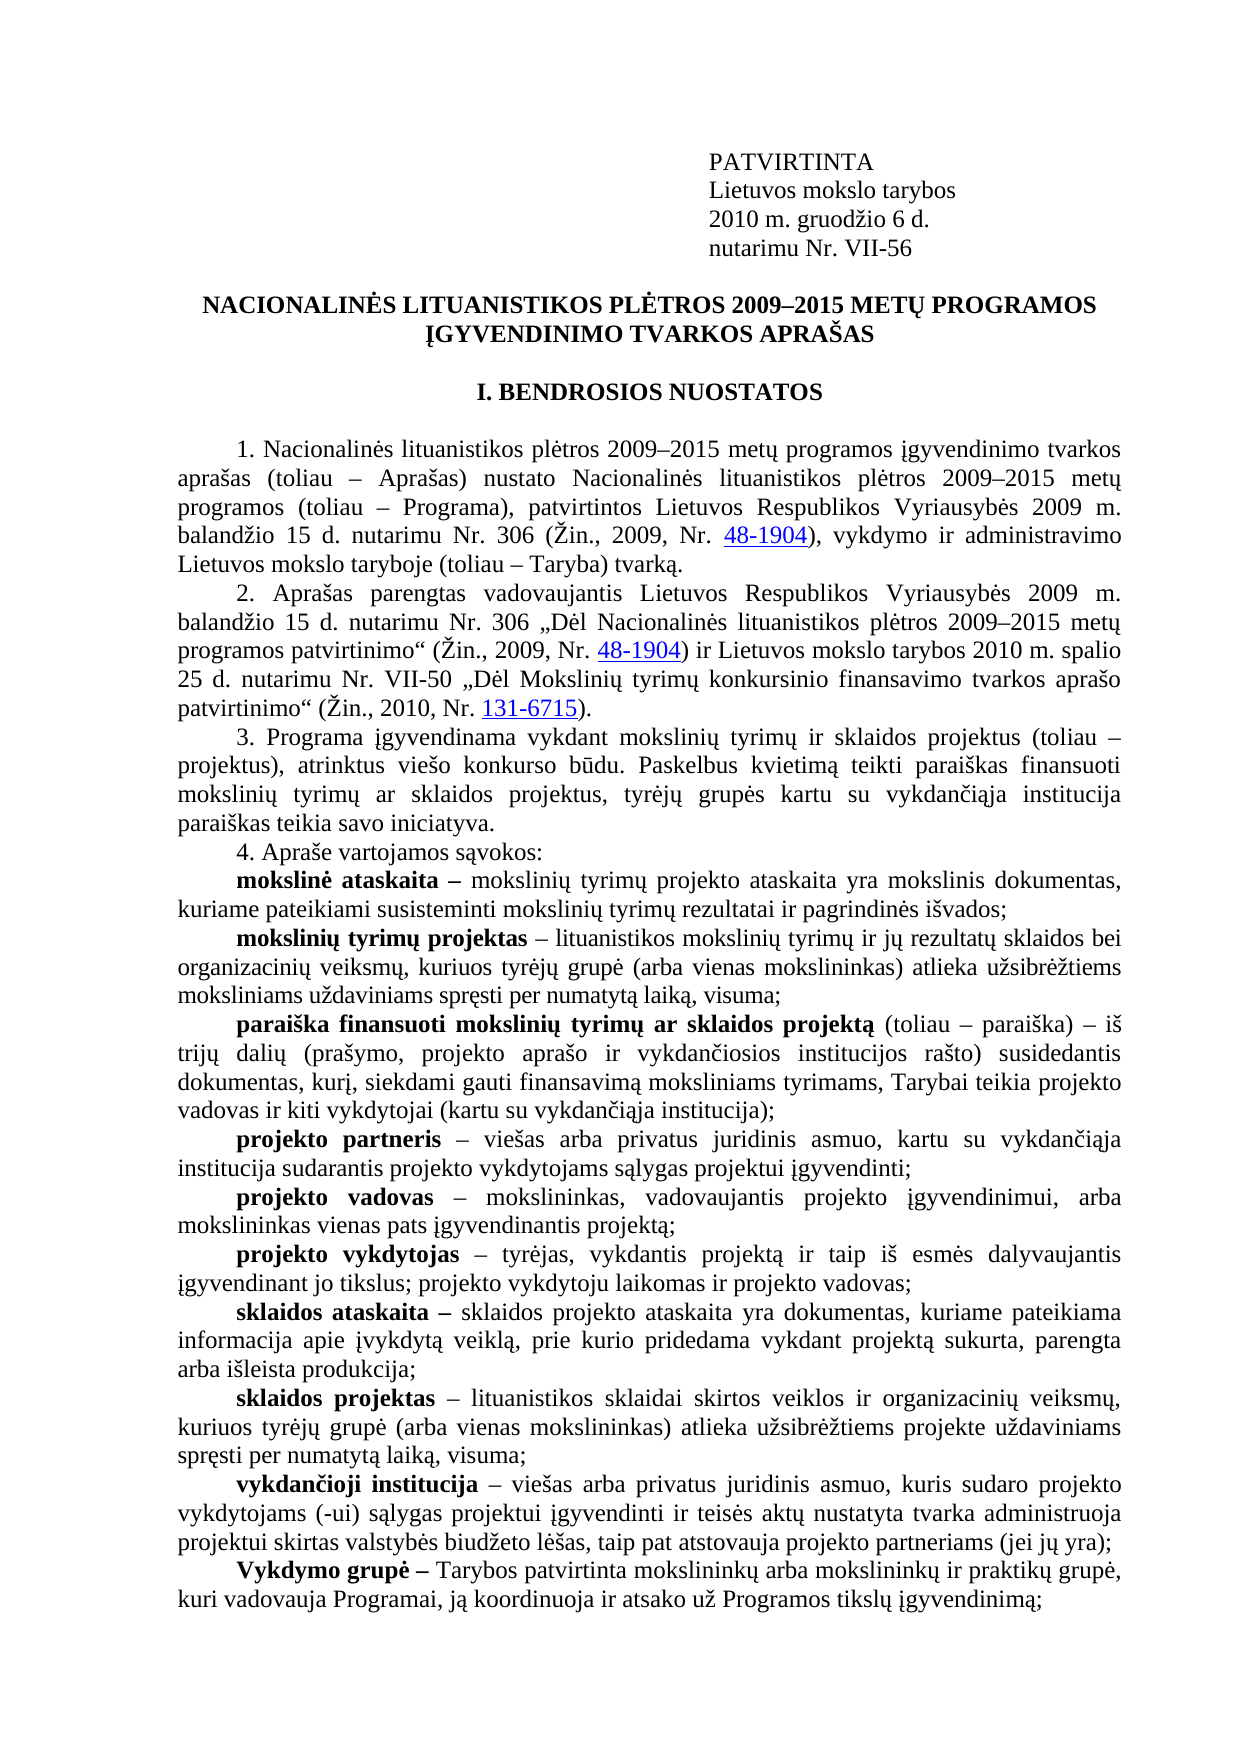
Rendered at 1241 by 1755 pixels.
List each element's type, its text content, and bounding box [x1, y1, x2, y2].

text mokslinių tyrimų projektas – lituanistikos mokslinių tyrimų ir jų rezultatų sklaidos bei organizacinių veiksmų, kuriuos tyrėjų grupė (arba vienas mokslininkas) atlieka užsibrėžtiems moksliniams uždaviniams spręsti per numatytą laiką, visuma; [177, 923, 1122, 1009]
text projekto vykdytojas – tyrėjas, vykdantis projektą ir taip iš esmės dalyvaujantis įgyvendinant jo tikslus; projekto vykdytoju laikomas ir projekto vadovas; [177, 1239, 1122, 1297]
text 2. Aprašas parengtas vadovaujantis Lietuvos Respublikos Vyriausybės 2009 m. balandžio 15 d. nutarimu Nr. 306 „Dėl Nacionalinės lituanistikos plėtros 2009–2015 metų programos patvirtinimo“ (Žin., 2009, Nr. 48-1904) ir Lietuvos mokslo tarybos 2010 m. spalio 25 d. nutarimu Nr. VII-50 „Dėl Mokslinių tyrimų konkursinio finansavimo tvarkos aprašo patvirtinimo“ (Žin., 2010, Nr. 131-6715). [177, 578, 1122, 722]
text sklaidos ataskaita – sklaidos projekto ataskaita yra dokumentas, kuriame pateikiama informacija apie įvykdytą veiklą, prie kurio pridedama vykdant projektą sukurta, parengta arba išleista produkcija; [177, 1297, 1122, 1383]
text nutarimu Nr. VII-56 [177, 233, 1122, 262]
text mokslinė ataskaita – mokslinių tyrimų projekto ataskaita yra mokslinis dokumentas, kuriame pateikiami susisteminti mokslinių tyrimų rezultatai ir pagrindinės išvados; [177, 866, 1122, 923]
text 4. Apraše vartojamos sąvokos: [177, 837, 1122, 866]
text NACIONALINĖS LITUANISTIKOS PLĖTROS 2009–2015 METŲ PROGRAMOS ĮGYVENDINIMO TVARKOS APRAŠAS [177, 291, 1122, 348]
text sklaidos projektas – lituanistikos sklaidai skirtos veiklos ir organizacinių veiksmų, kuriuos tyrėjų grupė (arba vienas mokslininkas) atlieka užsibrėžtiems projekte uždaviniams spręsti per numatytą laiką, visuma; [177, 1383, 1122, 1469]
text Lietuvos mokslo tarybos [177, 176, 1122, 204]
text projekto vadovas – mokslininkas, vadovaujantis projekto įgyvendinimui, arba mokslininkas vienas pats įgyvendinantis projektą; [177, 1182, 1122, 1239]
text vykdančioji institucija – viešas arba privatus juridinis asmuo, kuris sudaro projekto vykdytojams (-ui) sąlygas projektui įgyvendinti ir teisės aktų nustatyta tvarka administruoja projektui skirtas valstybės biudžeto lėšas, taip pat atstovauja projekto partneriams (jei jų yra); [177, 1469, 1122, 1556]
text PATVIRTINTA [177, 147, 1122, 176]
text projekto partneris – viešas arba privatus juridinis asmuo, kartu su vykdančiąja institucija sudarantis projekto vykdytojams sąlygas projektui įgyvendinti; [177, 1124, 1122, 1182]
text 3. Programa įgyvendinama vykdant mokslinių tyrimų ir sklaidos projektus (toliau – projektus), atrinktus viešo konkurso būdu. Paskelbus kvietimą teikti paraiškas finansuoti mokslinių tyrimų ar sklaidos projektus, tyrėjų grupės kartu su vykdančiąja institucija paraiškas teikia savo iniciatyva. [177, 722, 1122, 837]
text paraiška finansuoti mokslinių tyrimų ar sklaidos projektą (toliau – paraiška) – iš trijų dalių (prašymo, projekto aprašo ir vykdančiosios institucijos rašto) susidedantis dokumentas, kurį, siekdami gauti finansavimą moksliniams tyrimams, Tarybai teikia projekto vadovas ir kiti vykdytojai (kartu su vykdančiąja institucija); [177, 1009, 1122, 1124]
text Vykdymo grupė – Tarybos patvirtinta mokslininkų arba mokslininkų ir praktikų grupė, kuri vadovauja Programai, ją koordinuoja ir atsako už Programos tikslų įgyvendinimą; [177, 1556, 1122, 1613]
text I. BENDROSIOS NUOSTATOS [177, 377, 1122, 406]
text 1. Nacionalinės lituanistikos plėtros 2009–2015 metų programos įgyvendinimo tvarkos aprašas (toliau – Aprašas) nustato Nacionalinės lituanistikos plėtros 2009–2015 metų programos (toliau – Programa), patvirtintos Lietuvos Respublikos Vyriausybės 2009 m. balandžio 15 d. nutarimu Nr. 306 (Žin., 2009, Nr. 48-1904), vykdymo ir administravimo Lietuvos mokslo taryboje (toliau – Taryba) tvarką. [177, 434, 1122, 578]
text 2010 m. gruodžio 6 d. [177, 204, 1122, 233]
